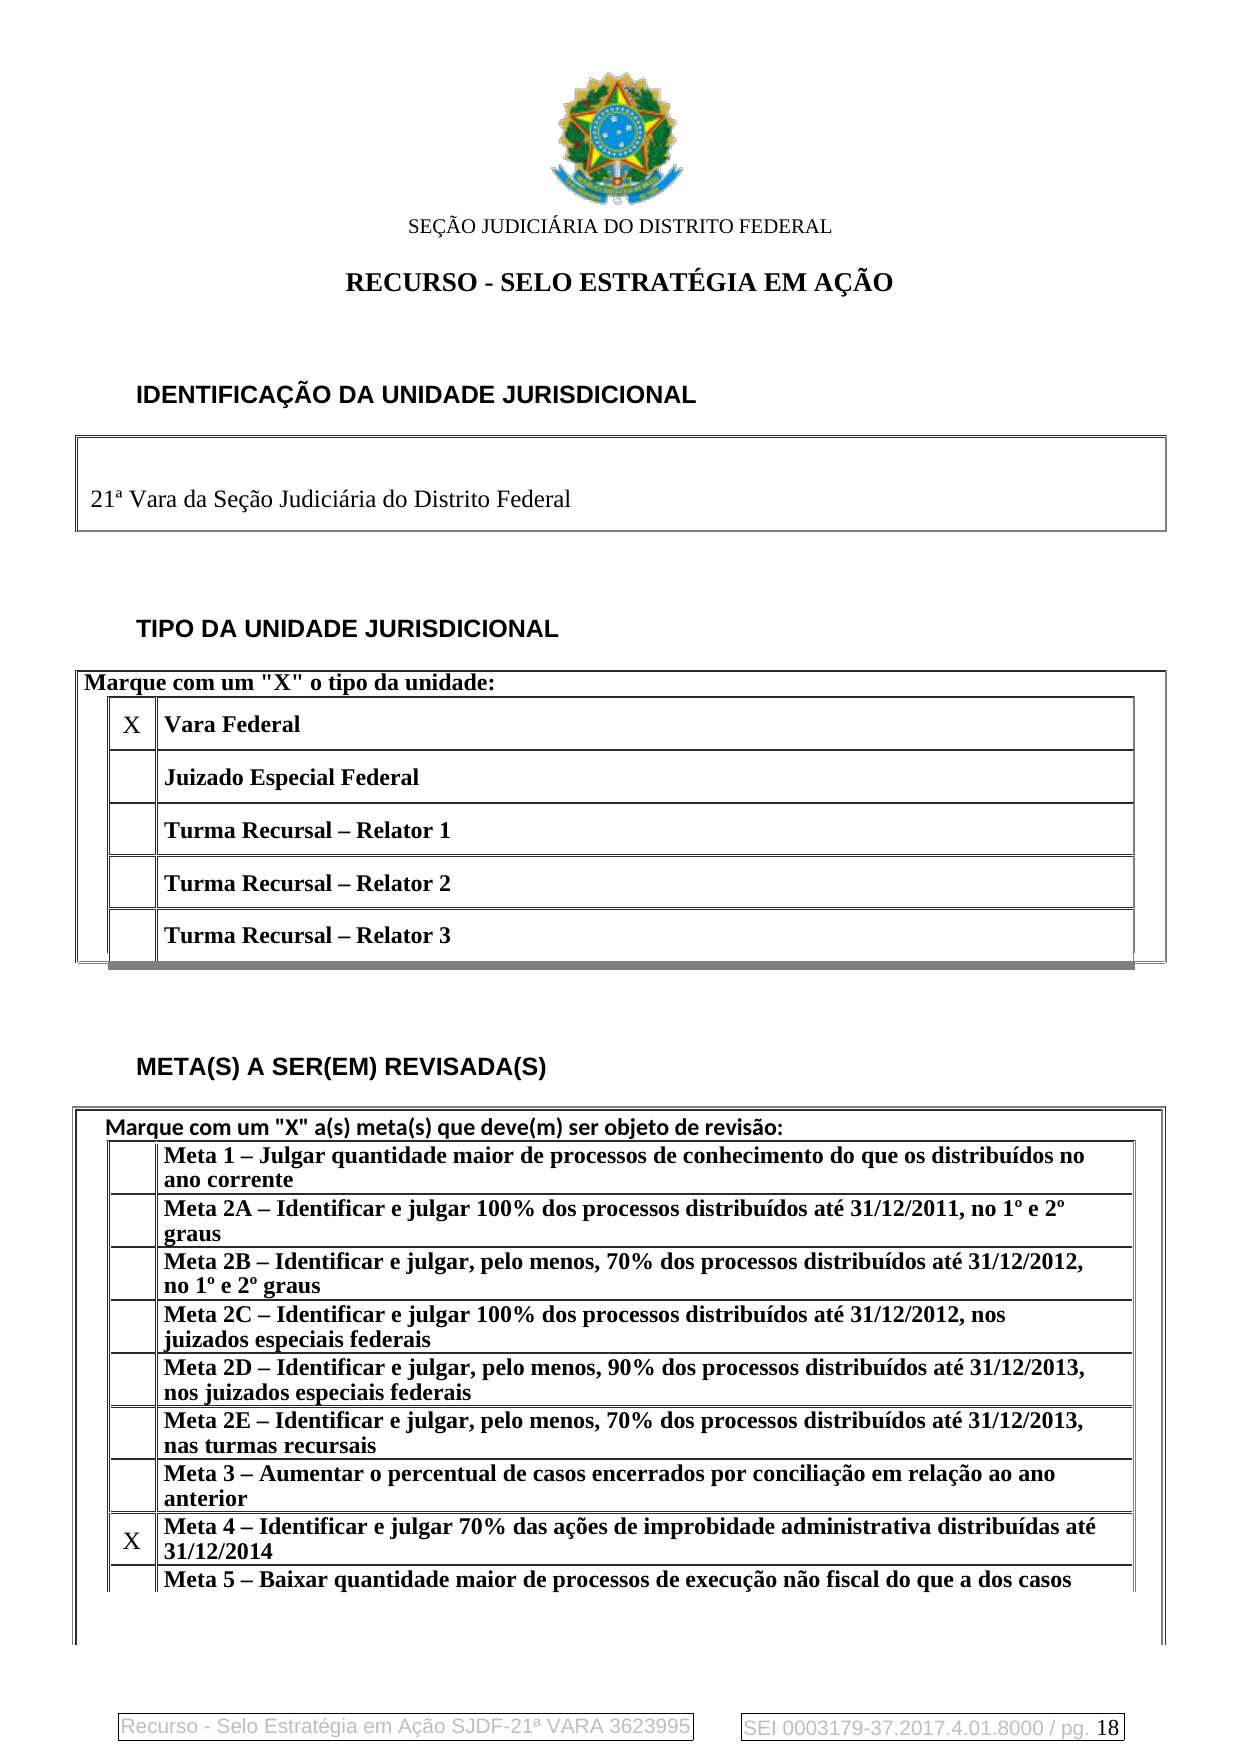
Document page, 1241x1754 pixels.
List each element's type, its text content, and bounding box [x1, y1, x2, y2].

text SEÇÃO JUDICIÁRIA DO DISTRITO FEDERAL [58, 214, 1182, 238]
table_cell [110, 1405, 155, 1458]
table_cell X [110, 698, 155, 748]
subtitle RECURSO - SELO ESTRATÉGIA EM AÇÃO [58, 266, 1181, 297]
table_cell [110, 1352, 155, 1405]
table_header Meta 1 – Julgar quantidade maior de processos de conhecimento do que os distribuídos no ano corrente [156, 1142, 1133, 1193]
table_cell [78, 696, 108, 961]
table_cell [110, 1193, 155, 1246]
subtitle IDENTIFICAÇÃO DA UNIDADE JURISDICIONAL [136, 380, 1188, 408]
table_header Marque com um "X" o tipo da unidade: [78, 672, 1165, 696]
table_cell [110, 1564, 155, 1592]
table_cell Turma Recursal – Relator 1 [158, 804, 1133, 854]
table_cell [1134, 696, 1165, 961]
table_cell Meta 2D – Identificar e julgar, pelo menos, 90% dos processos distribuídos até 31/12/2013, nos juizados especiais federais [158, 1352, 1133, 1405]
table_cell Turma Recursal – Relator 3 [158, 910, 1133, 961]
table_cell Meta 2A – Identificar e julgar 100% dos processos distribuídos até 31/12/2011, no 1º e 2º graus [158, 1193, 1133, 1246]
table_cell [110, 1246, 155, 1299]
table_cell [110, 1299, 155, 1352]
table_cell [110, 804, 155, 854]
table_cell [110, 910, 155, 961]
table_cell Meta 2C – Identificar e julgar 100% dos processos distribuídos até 31/12/2012, nos juizados especiais federais [158, 1299, 1133, 1352]
table_cell [110, 857, 155, 907]
table_cell [110, 751, 155, 801]
table_cell Meta 4 – Identificar e julgar 70% das ações de improbidade administrativa distribuídas até 31/12/2014 [158, 1511, 1133, 1564]
picture [548, 70, 688, 208]
table_cell Meta 3 – Aumentar o percentual de casos encerrados por conciliação em relação ao ano anterior [158, 1458, 1133, 1511]
table_cell Juizado Especial Federal [158, 751, 1133, 801]
table_header [110, 1142, 156, 1193]
text META(S) A SER(EM) REVISADA(S) [136, 1052, 1188, 1081]
table_cell Turma Recursal – Relator 2 [158, 857, 1133, 907]
text TIPO DA UNIDADE JURISDICIONAL [136, 614, 1188, 643]
table_header 21ª Vara da Seção Judiciária do Distrito Federal [78, 438, 1165, 530]
table_cell Vara Federal [158, 698, 1133, 748]
table_cell Meta 2E – Identificar e julgar, pelo menos, 70% dos processos distribuídos até 31/12/2013, nas turmas recursais [158, 1405, 1133, 1458]
table_cell [110, 1458, 155, 1511]
table_cell Meta 2B – Identificar e julgar, pelo menos, 70% dos processos distribuídos até 31/12/2012, no 1º e 2º graus [158, 1246, 1133, 1299]
table_cell Meta 5 – Baixar quantidade maior de processos de execução não fiscal do que a dos casos [158, 1564, 1133, 1592]
table_cell X [110, 1511, 155, 1564]
